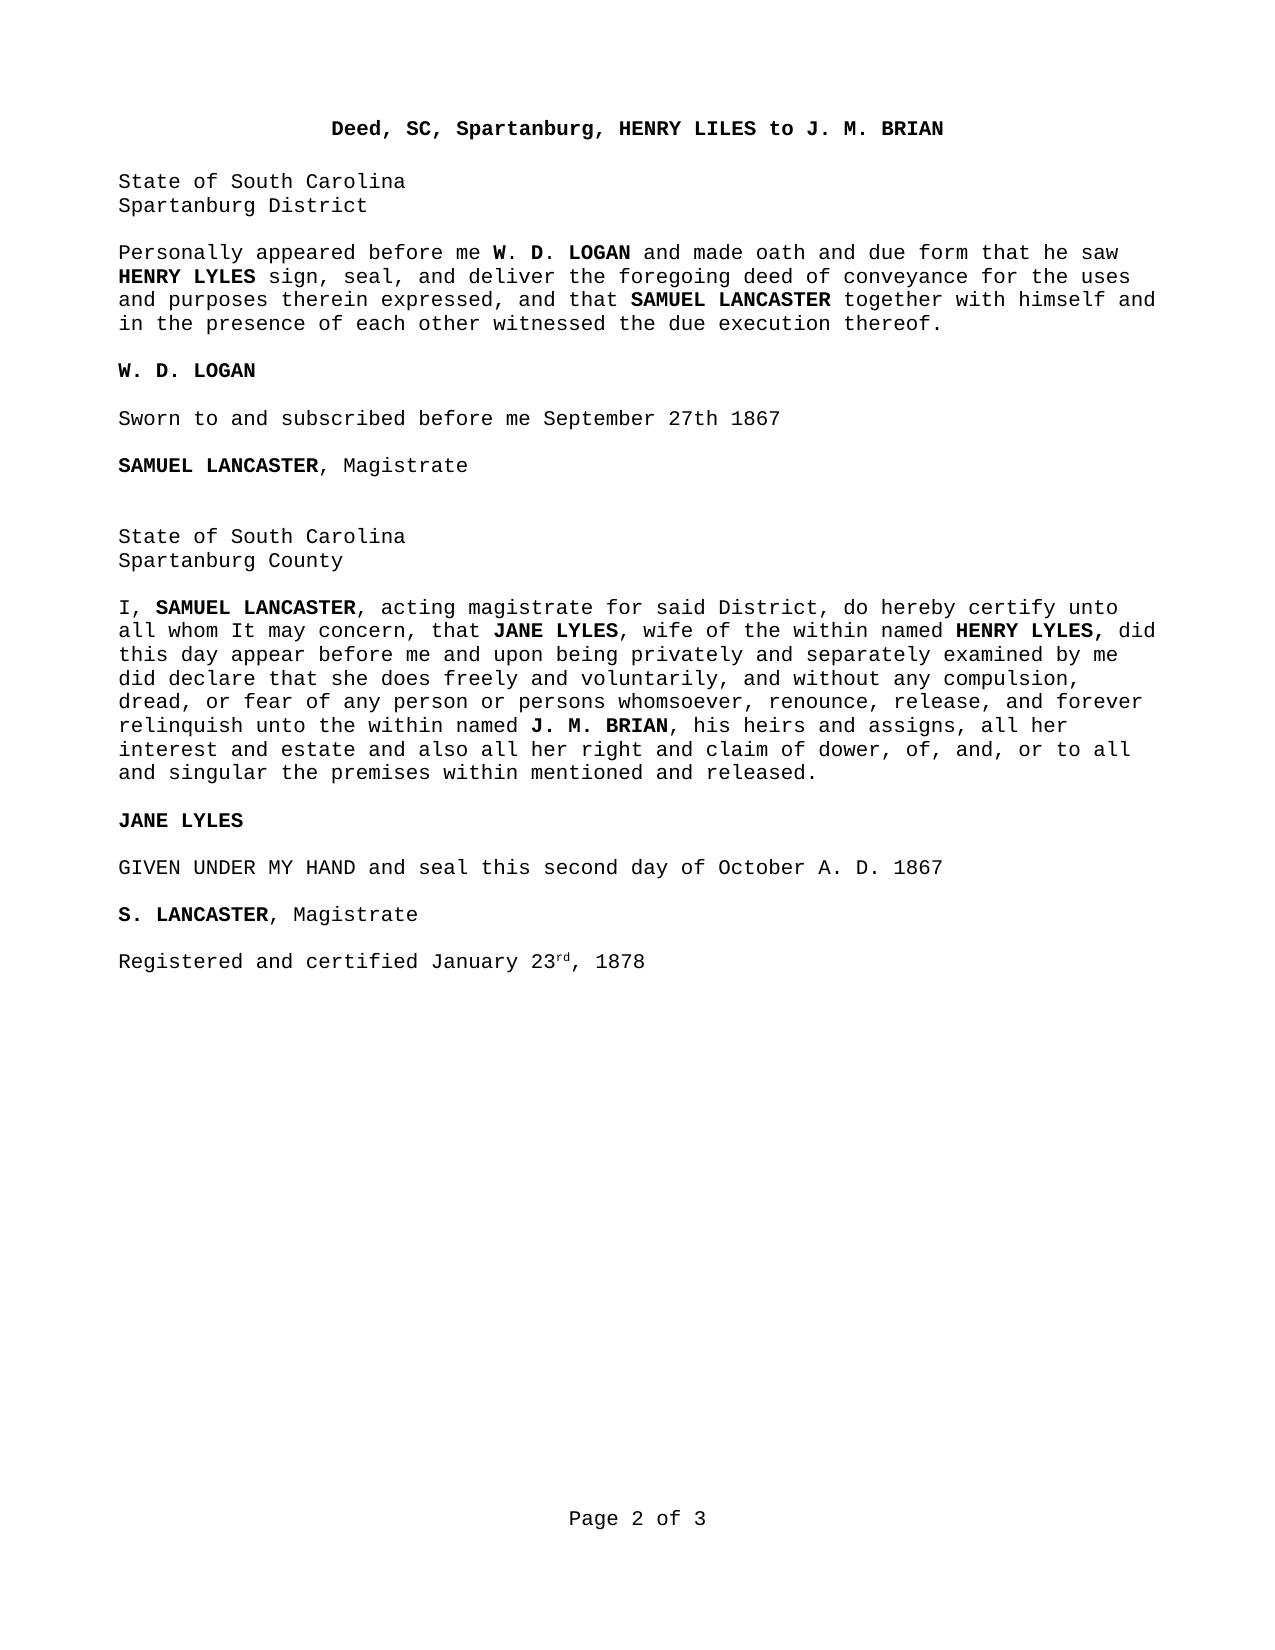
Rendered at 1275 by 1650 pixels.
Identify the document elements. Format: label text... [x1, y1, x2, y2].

text State of South Carolina [118, 526, 1157, 549]
text w. d. Logan [118, 360, 1157, 384]
text given under my hand and seal this second day of October A. D. 1867 [118, 857, 1157, 881]
text s. Lancaster, Magistrate [118, 904, 1157, 928]
text State of South Carolina [118, 171, 1157, 195]
text Spartanburg County [118, 549, 1157, 573]
text Spartanburg District [118, 195, 1157, 218]
text Jane Lyles [118, 810, 1157, 833]
text Samuel lancaster, Magistrate [118, 455, 1157, 479]
text Sworn to and subscribed before me September 27th 1867 [118, 408, 1157, 431]
text Personally appeared before me w. d. Logan and made oath and due form that he saw HENRY Lyles sign, seal, and deliver the foregoing deed of conveyance for the uses and purposes therein expressed, and that Samuel Lancaster together with himself and in the presence of each other witnessed the due execution thereof. [118, 242, 1157, 337]
text Registered and certified January 23rd, 1878 [118, 952, 1157, 975]
text I, Samuel lancaster, acting magistrate for said District, do hereby certify unto all whom It may concern, that Jane Lyles, wife of the within named HENRY Lyles, did this day appear before me and upon being privately and separately examined by me did declare that she does freely and voluntarily, and without any compulsion, dread, or fear of any person or persons whomsoever, renounce, release, and forever relinquish unto the within named J. M. BRIAN, his heirs and assigns, all her interest and estate and also all her right and claim of dower, of, and, or to all and singular the premises within mentioned and released. [118, 597, 1157, 786]
